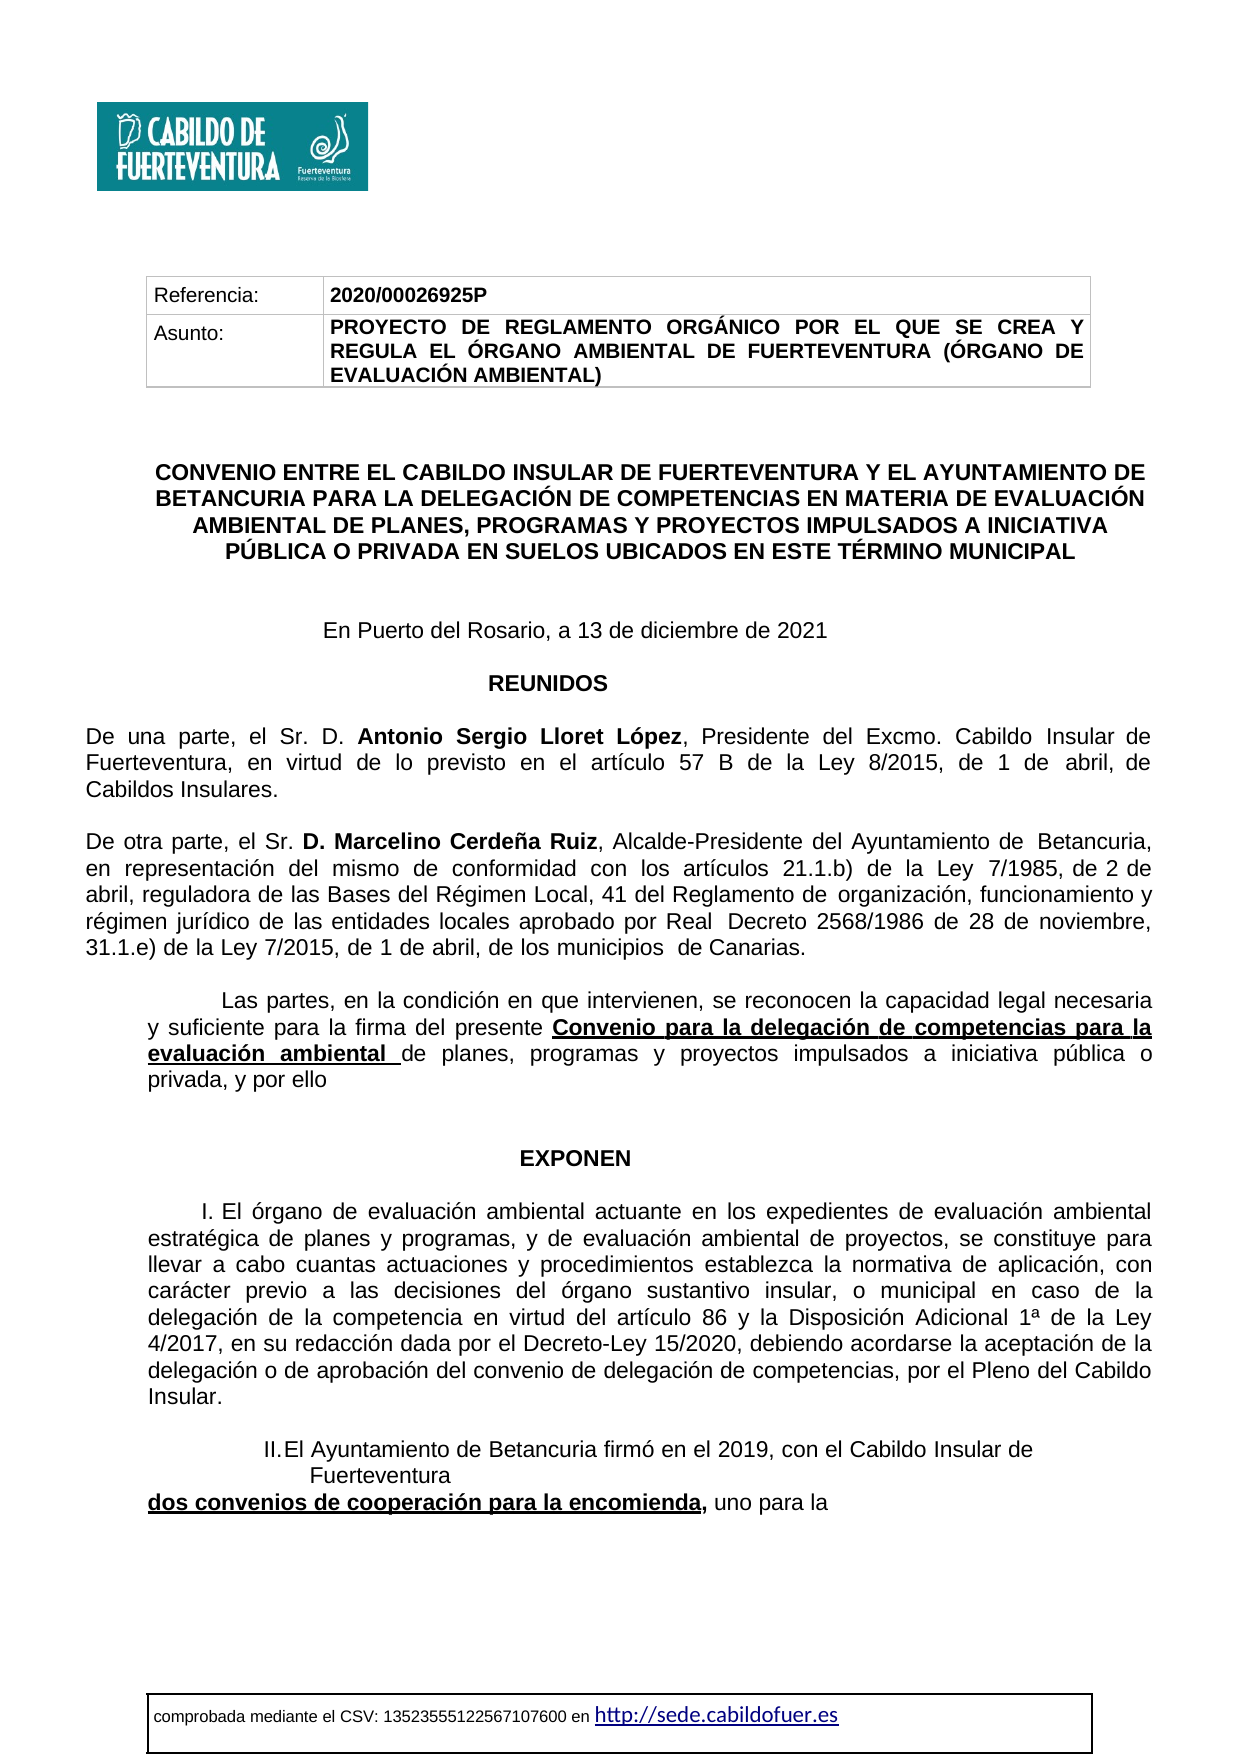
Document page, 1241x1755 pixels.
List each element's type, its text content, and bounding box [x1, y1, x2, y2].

list El Ayuntamiento de Betancuria firmó en el 2019, con el Cabildo Insular de Fuerteventura [263, 1436, 1163, 1489]
text De una parte, el Sr. D. Antonio Sergio Lloret López, Presidente del Excmo. Cabildo Insular de Fuerteventura, en virtud de lo previsto en el artículo 57 B de la Ley 8/2015, de 1 de abril, de Cabildos Insulares. [85, 723, 1152, 802]
text De otra parte, el Sr. D. Marcelino Cerdeña Ruiz, Alcalde-Presidente del Ayuntamiento de Betancuria, en representación del mismo de conformidad con los artículos 21.1.b) de la Ley 7/1985, de 2 de abril, reguladora de las Bases del Régimen Local, 41 del Reglamento de organización, funcionamiento y régimen jurídico de las entidades locales aprobado por Real Decreto 2568/1986 de 28 de noviembre, 31.1.e) de la Ley 7/2015, de 1 de abril, de los municipios de Canarias. [85, 828, 1152, 961]
subtitle REUNIDOS [154, 670, 942, 696]
list El órgano de evaluación ambiental actuante en los expedientes de evaluación ambiental estratégica de planes y programas, y de evaluación ambiental de proyectos, se constituye para llevar a cabo cuantas actuaciones y procedimientos establezca la normativa de aplicación, con carácter previo a las decisiones del órgano sustantivo insular, o municipal en caso de la delegación de la competencia en virtud del artículo 86 y la Disposición Adicional 1ª de la Ley 4/2017, en su redacción dada por el Decreto-Ley 15/2020, debiendo acordarse la aceptación de la delegación o de aprobación del convenio de delegación de competencias, por el Pleno del Cabildo Insular. [127, 1198, 1152, 1410]
table_cell Asunto: [147, 315, 323, 386]
subtitle dos convenios de cooperación para la encomienda, uno para la [147, 1489, 1163, 1515]
table_cell PROYECTO DE REGLAMENTO ORGÁNICO POR EL QUE SE CREA Y REGULA EL ÓRGANO AMBIENTAL DE FUERTEVENTURA (ÓRGANO DE EVALUACIÓN AMBIENTAL) [324, 315, 1090, 386]
text En Puerto del Rosario, a 13 de diciembre de 2021 [154, 617, 996, 644]
table_header Referencia: [147, 277, 323, 313]
table_header 2020/00026925P [324, 277, 1090, 313]
subtitle EXPONEN [154, 1145, 997, 1172]
text Las partes, en la condición en que intervienen, se reconocen la capacidad legal necesaria y suficiente para la firma del presente Convenio para la delegación de competencias para la evaluación ambiental de planes, programas y proyectos impulsados a iniciativa pública o privada, y por ello [147, 987, 1152, 1093]
subtitle CONVENIO ENTRE EL CABILDO INSULAR DE FUERTEVENTURA Y EL AYUNTAMIENTO DE BETANCURIA PARA LA DELEGACIÓN DE COMPETENCIAS EN MATERIA DE EVALUACIÓN AMBIENTAL DE PLANES, PROGRAMAS Y PROYECTOS IMPULSADOS A INICIATIVA PÚBLICA O PRIVADA EN SUELOS UBICADOS EN ESTE TÉRMINO MUNICIPAL [154, 459, 1146, 564]
